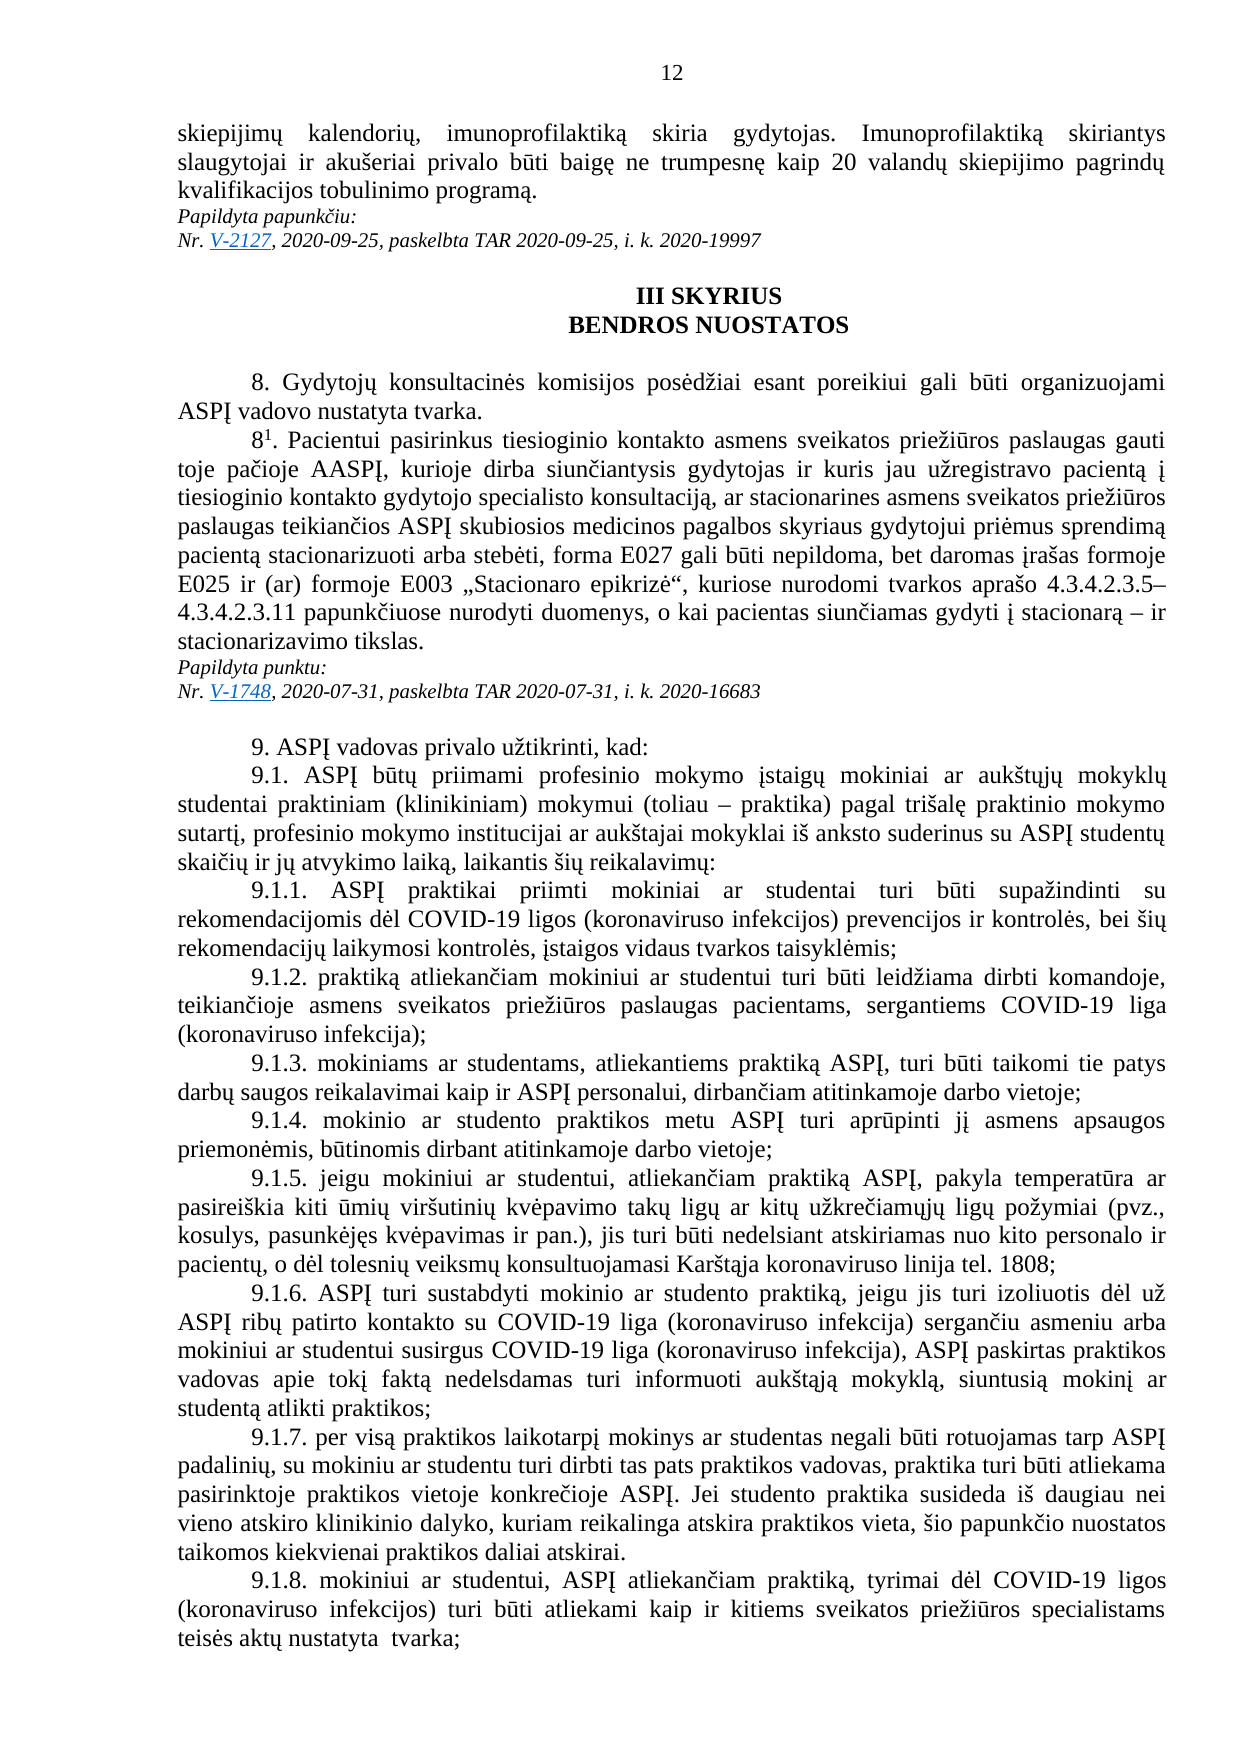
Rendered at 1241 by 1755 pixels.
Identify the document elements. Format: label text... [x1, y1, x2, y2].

text 9.1.5. jeigu mokiniui ar studentui, atliekančiam praktiką ASPĮ, pakyla temperatūra ar pasireiškia kiti ūmių viršutinių kvėpavimo takų ligų ar kitų užkrečiamųjų ligų požymiai (pvz., kosulys, pasunkėjęs kvėpavimas ir pan.), jis turi būti nedelsiant atskiriamas nuo kito personalo ir pacientų, o dėl tolesnių veiksmų konsultuojamasi Karštąja koronaviruso linija tel. 1808; [177, 1163, 1167, 1278]
text Papildyta papunkčiu: [177, 204, 1167, 228]
text 9.1.1. ASPĮ praktikai priimti mokiniai ar studentai turi būti supažindinti su rekomendacijomis dėl COVID-19 ligos (koronaviruso infekcijos) prevencijos ir kontrolės, bei šių rekomendacijų laikymosi kontrolės, įstaigos vidaus tvarkos taisyklėmis; [177, 876, 1167, 962]
text 81. Pacientui pasirinkus tiesioginio kontakto asmens sveikatos priežiūros paslaugas gauti toje pačioje AASPĮ, kurioje dirba siunčiantysis gydytojas ir kuris jau užregistravo pacientą į tiesioginio kontakto gydytojo specialisto konsultaciją, ar stacionarines asmens sveikatos priežiūros paslaugas teikiančios ASPĮ skubiosios medicinos pagalbos skyriaus gydytojui priėmus sprendimą pacientą stacionarizuoti arba stebėti, forma E027 gali būti nepildoma, bet daromas įrašas formoje E025 ir (ar) formoje E003 „Stacionaro epikrizė“, kuriose nurodomi tvarkos aprašo 4.3.4.2.3.5–4.3.4.2.3.11 papunkčiuose nurodyti duomenys, o kai pacientas siunčiamas gydyti į stacionarą – ir stacionarizavimo tikslas. [177, 425, 1167, 655]
text Papildyta punktu: [177, 655, 1167, 679]
text skiepijimų kalendorių, imunoprofilaktiką skiria gydytojas. Imunoprofilaktiką skiriantys slaugytojai ir akušeriai privalo būti baigę ne trumpesnę kaip 20 valandų skiepijimo pagrindų kvalifikacijos tobulinimo programą. [177, 118, 1167, 204]
text 9.1.7. per visą praktikos laikotarpį mokinys ar studentas negali būti rotuojamas tarp ASPĮ padalinių, su mokiniu ar studentu turi dirbti tas pats praktikos vadovas, praktika turi būti atliekama pasirinktoje praktikos vietoje konkrečioje ASPĮ. Jei studento praktika susideda iš daugiau nei vieno atskiro klinikinio dalyko, kuriam reikalinga atskira praktikos vieta, šio papunkčio nuostatos taikomos kiekvienai praktikos daliai atskirai. [177, 1422, 1167, 1566]
text 9.1.3. mokiniams ar studentams, atliekantiems praktiką ASPĮ, turi būti taikomi tie patys darbų saugos reikalavimai kaip ir ASPĮ personalui, dirbančiam atitinkamoje darbo vietoje; [177, 1048, 1167, 1106]
text 9.1. ASPĮ būtų priimami profesinio mokymo įstaigų mokiniai ar aukštųjų mokyklų studentai praktiniam (klinikiniam) mokymui (toliau – praktika) pagal trišalę praktinio mokymo sutartį, profesinio mokymo institucijai ar aukštajai mokyklai iš anksto suderinus su ASPĮ studentų skaičių ir jų atvykimo laiką, laikantis šių reikalavimų: [177, 761, 1167, 876]
text Nr. V-1748, 2020-07-31, paskelbta TAR 2020-07-31, i. k. 2020-16683 [177, 679, 1167, 703]
text 9.1.6. ASPĮ turi sustabdyti mokinio ar studento praktiką, jeigu jis turi izoliuotis dėl už ASPĮ ribų patirto kontakto su COVID-19 liga (koronaviruso infekcija) sergančiu asmeniu arba mokiniui ar studentui susirgus COVID-19 liga (koronaviruso infekcija), ASPĮ paskirtas praktikos vadovas apie tokį faktą nedelsdamas turi informuoti aukštąją mokyklą, siuntusią mokinį ar studentą atlikti praktikos; [177, 1278, 1167, 1422]
text Nr. V-2127, 2020-09-25, paskelbta TAR 2020-09-25, i. k. 2020-19997 [177, 228, 1167, 252]
text 8. Gydytojų konsultacinės komisijos posėdžiai esant poreikiui gali būti organizuojami ASPĮ vadovo nustatyta tvarka. [177, 367, 1167, 425]
text BENDROS NUOSTATOS [177, 310, 1167, 339]
text 9. ASPĮ vadovas privalo užtikrinti, kad: [177, 732, 1167, 761]
text 9.1.4. mokinio ar studento praktikos metu ASPĮ turi aprūpinti jį asmens apsaugos priemonėmis, būtinomis dirbant atitinkamoje darbo vietoje; [177, 1106, 1167, 1163]
text 9.1.8. mokiniui ar studentui, ASPĮ atliekančiam praktiką, tyrimai dėl COVID-19 ligos (koronaviruso infekcijos) turi būti atliekami kaip ir kitiems sveikatos priežiūros specialistams teisės aktų nustatyta tvarka; [177, 1566, 1167, 1652]
text III SKYRIUS [177, 281, 1167, 310]
text 9.1.2. praktiką atliekančiam mokiniui ar studentui turi būti leidžiama dirbti komandoje, teikiančioje asmens sveikatos priežiūros paslaugas pacientams, sergantiems COVID-19 liga (koronaviruso infekcija); [177, 962, 1167, 1048]
